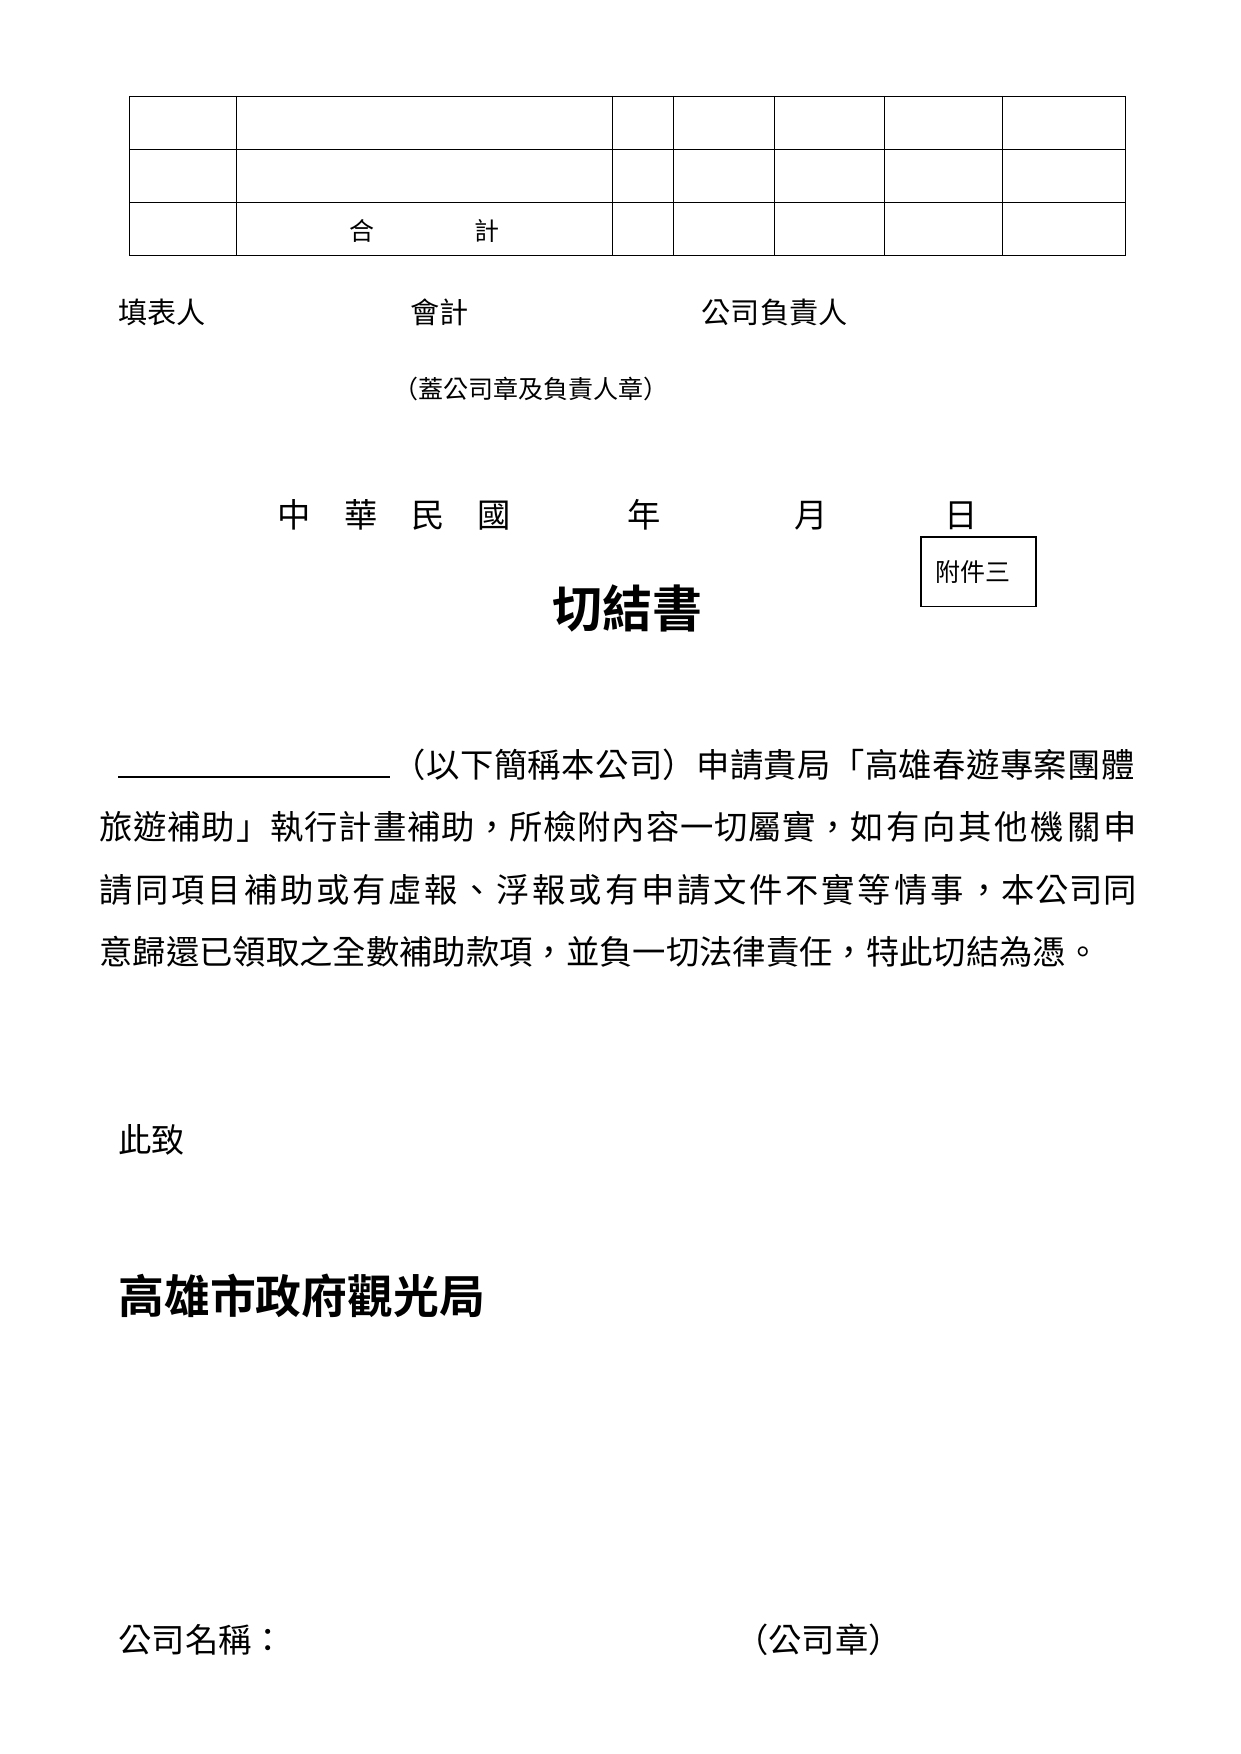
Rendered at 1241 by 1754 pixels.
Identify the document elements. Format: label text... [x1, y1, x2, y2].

table_cell 合 計 [237, 203, 612, 255]
table_cell [237, 150, 612, 202]
table_cell [130, 97, 236, 149]
table_cell [674, 150, 774, 202]
table_cell [1003, 150, 1125, 202]
table_cell [885, 203, 1002, 255]
table_cell [237, 97, 612, 149]
table_cell [885, 97, 1002, 149]
table_cell [775, 203, 884, 255]
text 此致 [118, 1096, 1137, 1158]
table_cell [775, 97, 884, 149]
text 高雄市政府觀光局 [118, 1221, 1137, 1346]
table_cell [674, 97, 774, 149]
text 切結書 [118, 533, 1137, 658]
table_cell [613, 203, 673, 255]
table_cell [885, 150, 1002, 202]
table_cell [613, 97, 673, 149]
table_cell [1003, 203, 1125, 255]
text 公司名稱： （公司章） [118, 1596, 1137, 1658]
text 填表人 會計 公司負責人 [118, 290, 1137, 332]
text （以下簡稱本公司）申請貴局「高雄春遊專案團體旅遊補助」執行計畫補助，所檢附內容一切屬實，如有向其他機關申請同項目補助或有虛報、浮報或有申請文件不實等情事，本公司同意歸還已領取之全數補助款項，並負一切法律責任，特此切結為憑。 [99, 721, 1137, 971]
table_cell [130, 150, 236, 202]
text （蓋公司章及負責人章） [118, 346, 1137, 408]
table_cell [1003, 97, 1125, 149]
table_cell [775, 150, 884, 202]
text 中 華 民 國 年 月 日 [118, 471, 1137, 533]
table_cell [130, 203, 236, 255]
table_cell [674, 203, 774, 255]
table_cell [613, 150, 673, 202]
